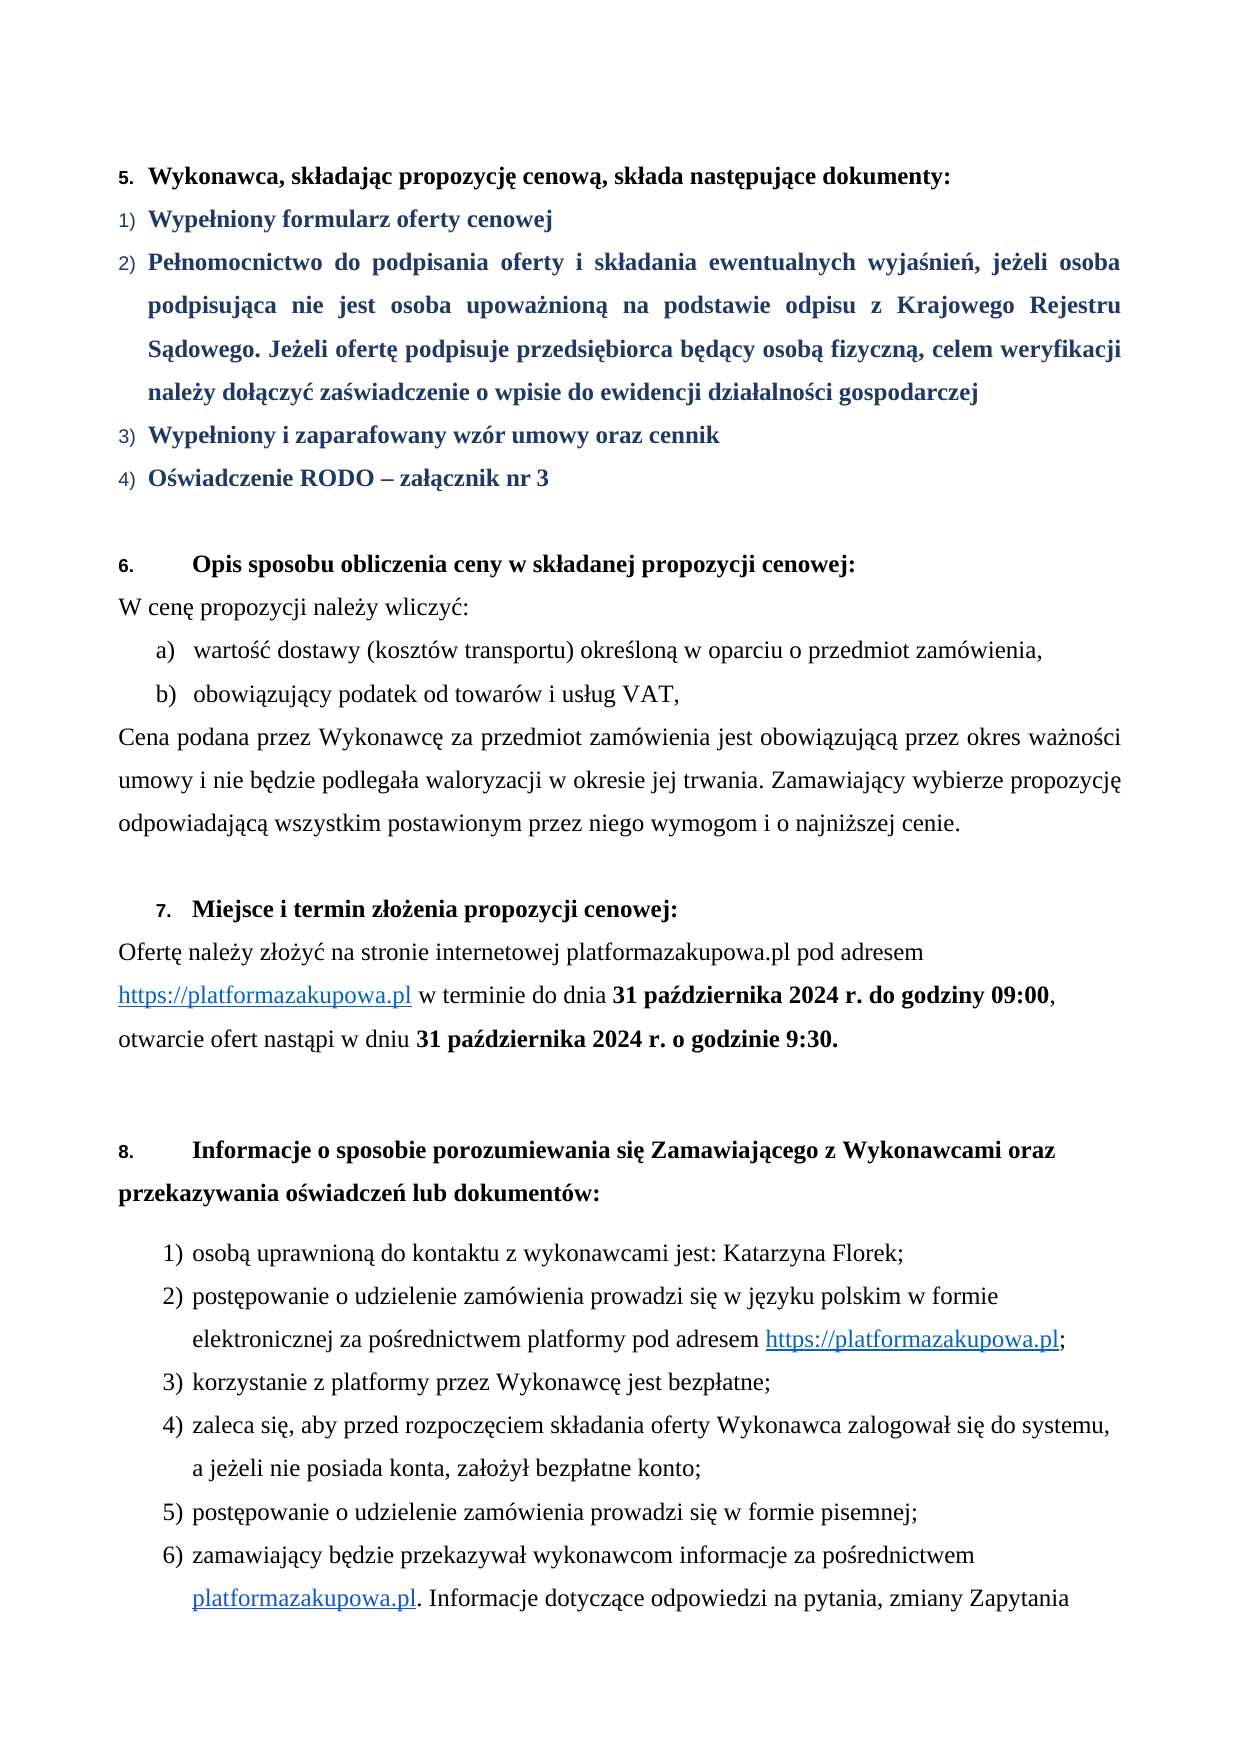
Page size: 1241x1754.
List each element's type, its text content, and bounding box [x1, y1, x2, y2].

list korzystanie z platformy przez Wykonawcę jest bezpłatne; [162, 1367, 1122, 1396]
text W cenę propozycji należy wliczyć: [118, 592, 1122, 621]
list Wykonawca, składając propozycję cenową, składa następujące dokumenty: [118, 161, 1122, 190]
list Wypełniony i zaparafowany wzór umowy oraz cennik [118, 420, 1122, 449]
list postępowanie o udzielenie zamówienia prowadzi się w języku polskim w formie elektronicznej za pośrednictwem platformy pod adresem https://platformazakupowa.pl; [162, 1281, 1122, 1353]
list zaleca się, aby przed rozpoczęciem składania oferty Wykonawca zalogował się do systemu, a jeżeli nie posiada konta, założył bezpłatne konto; [162, 1410, 1122, 1482]
list obowiązujący podatek od towarów i usług VAT, [156, 679, 1122, 707]
list osobą uprawnioną do kontaktu z wykonawcami jest: Katarzyna Florek; [162, 1238, 1122, 1267]
list Wypełniony formularz oferty cenowej [118, 204, 1122, 233]
list Pełnomocnictwo do podpisania oferty i składania ewentualnych wyjaśnień, jeżeli osoba podpisująca nie jest osoba upoważnioną na podstawie odpisu z Krajowego Rejestru Sądowego. Jeżeli ofertę podpisuje przedsiębiorca będący osobą fizyczną, celem weryfikacji należy dołączyć zaświadczenie o wpisie do ewidencji działalności gospodarczej [118, 247, 1122, 406]
text Cena podana przez Wykonawcę za przedmiot zamówienia jest obowiązującą przez okres ważności umowy i nie będzie podlegała waloryzacji w okresie jej trwania. Zamawiający wybierze propozycję odpowiadającą wszystkim postawionym przez niego wymogom i o najniższej cenie. [118, 722, 1122, 837]
list Oświadczenie RODO – załącznik nr 3 [118, 463, 1122, 492]
list zamawiający będzie przekazywał wykonawcom informacje za pośrednictwem platformazakupowa.pl. Informacje dotyczące odpowiedzi na pytania, zmiany Zapytania [162, 1540, 1122, 1612]
list Miejsce i termin złożenia propozycji cenowej: [156, 894, 1122, 923]
list wartość dostawy (kosztów transportu) określoną w oparciu o przedmiot zamówienia, [156, 636, 1122, 664]
list Opis sposobu obliczenia ceny w składanej propozycji cenowej: [118, 549, 1122, 578]
list postępowanie o udzielenie zamówienia prowadzi się w formie pisemnej; [162, 1497, 1122, 1525]
list Informacje o sposobie porozumiewania się Zamawiającego z Wykonawcami oraz przekazywania oświadczeń lub dokumentów: [118, 1135, 1122, 1207]
list Ofertę należy złożyć na stronie internetowej platformazakupowa.pl pod adresem https://platformazakupowa.pl w terminie do dnia 31 października 2024 r. do godziny 09:00, otwarcie ofert nastąpi w dniu 31 października 2024 r. o godzinie 9:30. [118, 937, 1122, 1052]
